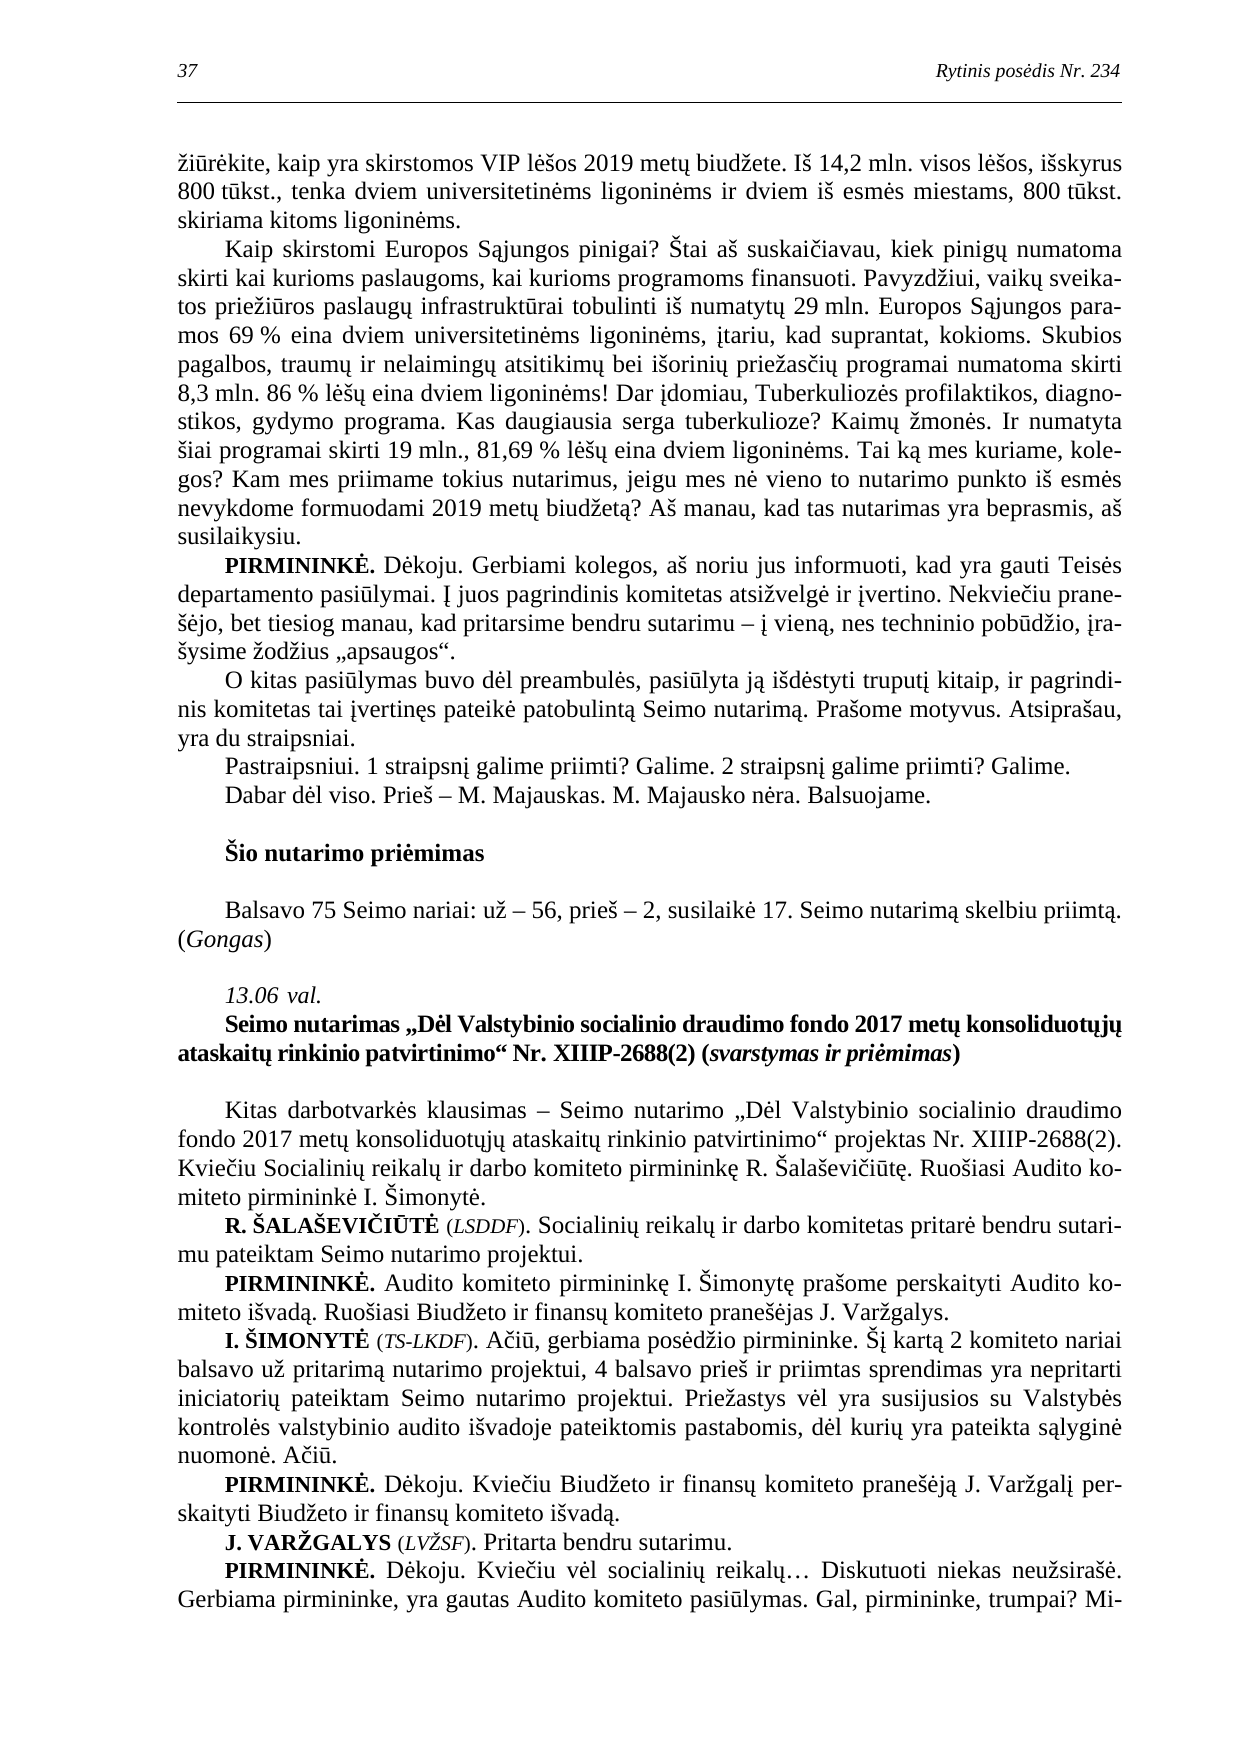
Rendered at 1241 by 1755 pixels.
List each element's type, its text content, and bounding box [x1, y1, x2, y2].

text žiū­rė­ki­te, kaip yra skirs­to­mos VIP lė­šos 2019 me­tų biu­dže­te. Iš 14,2 mln. vi­sos lė­šos, iš­sky­rus 800 tūkst., ten­ka dviem uni­ver­si­te­ti­nėms li­go­ni­nėms ir dviem iš es­mės mies­tams, 800 tūkst. ski­ria­ma ki­toms li­go­ni­nėms. [177, 148, 1122, 234]
text R. ŠALAŠEVIČIŪTĖ (LSDDF). So­cia­li­nių rei­ka­lų ir dar­bo ko­mi­te­tas pri­ta­rė ben­dru su­ta­ri­mu pa­teik­tam Sei­mo nu­ta­ri­mo pro­jek­tui. [177, 1210, 1122, 1268]
text 13.06 val. [224, 981, 1122, 1009]
text Sei­mo nu­ta­ri­mas „Dėl Vals­ty­bi­nio so­cia­li­nio drau­di­mo fon­do 2017 me­tų kon­so­li­duo­tų­jų ata­skai­tų rin­ki­nio pa­tvir­ti­ni­mo“ Nr. XIIIP-2688(2) (svars­ty­mas ir pri­ėmi­mas) [177, 1009, 1122, 1067]
text Šio nu­ta­ri­mo pri­ėmi­mas [177, 838, 1122, 866]
text Pa­straips­niui. 1 straips­nį ga­li­me pri­im­ti? Ga­li­me. 2 straips­nį ga­li­me pri­im­ti? Ga­li­me. [177, 751, 1122, 780]
text PIRMININKĖ. Dė­ko­ju. Kvie­čiu vėl so­cia­li­nių rei­ka­lų… Dis­ku­tuo­ti nie­kas ne­už­si­ra­šė. Ger­bia­ma pir­mi­nin­ke, yra gau­tas Au­di­to ko­mi­te­to pa­siū­ly­mas. Gal, pir­mi­nin­ke, trum­pai? Mi­ [177, 1555, 1122, 1613]
text J. VARŽGALYS (LVŽSF). Pri­tar­ta ben­dru su­ta­ri­mu. [177, 1527, 1122, 1555]
text Kaip skirs­to­mi Eu­ro­pos Są­jun­gos pi­ni­gai? Štai aš suskai­čia­vau, kiek pi­ni­gų nu­ma­to­ma skir­ti kai ku­rioms pa­slau­goms, kai ku­rioms pro­gra­moms fi­nan­suo­ti. Pa­vyz­džiui, vai­kų svei­ka­tos prie­žiū­ros pa­slau­gų in­fra­struk­tū­rai to­bu­lin­ti iš nu­ma­ty­tų 29 mln. Eu­ro­pos Są­jun­gos pa­ra­mos 69 % ei­na dviem uni­ver­si­te­ti­nėms li­go­ni­nėms, įta­riu, kad su­pran­tat, ko­kioms. Sku­bios pa­gal­bos, trau­mų ir ne­lai­min­gų at­si­ti­ki­mų bei iš­ori­nių prie­žas­čių pro­gra­mai nu­ma­to­ma skir­ti 8,3 mln. 86 % lė­šų ei­na dviem li­go­ni­nėms! Dar įdo­miau, Tu­ber­ku­lio­zės pro­fi­lak­ti­kos, diag­no­s­ti­kos, gy­dy­mo pro­gra­ma. Kas dau­giau­sia ser­ga tu­ber­ku­lio­ze? Kai­mų žmo­nės. Ir nu­ma­ty­ta šiai pro­gra­mai skir­ti 19 mln., 81,69 % lė­šų ei­na dviem li­go­ni­nėms. Tai ką mes ku­ria­me, ko­le­gos? Kam mes pri­ima­me to­kius nu­ta­ri­mus, jei­gu mes nė vie­no to nu­ta­ri­mo punk­to iš es­mės ne­vyk­do­me for­muo­da­mi 2019 me­tų biu­dže­tą? Aš ma­nau, kad tas nu­ta­ri­mas yra be­pras­mis, aš su­si­lai­ky­siu. [177, 234, 1122, 550]
text PIRMININKĖ. Au­di­to ko­mi­te­to pir­mi­nin­kę I. Ši­mo­ny­tę pra­šo­me per­skai­ty­ti Au­di­to ko­mi­te­to iš­va­dą. Ruo­šia­si Biu­dže­to ir fi­nan­sų ko­mi­te­to pra­ne­šė­jas J. Varž­ga­lys. [177, 1268, 1122, 1325]
text Bal­sa­vo 75 Sei­mo na­riai: už – 56, prieš – 2, su­si­lai­kė 17. Sei­mo nu­ta­ri­mą skel­biu pri­im­tą. (Gon­gas) [177, 895, 1122, 953]
text I. ŠIMONYTĖ (TS-LKDF). Ačiū, ger­bia­ma po­sė­džio pir­mi­nin­ke. Šį kar­tą 2 ko­mi­te­to na­riai bal­sa­vo už pri­ta­ri­mą nu­ta­ri­mo pro­jek­tui, 4 bal­sa­vo prieš ir pri­im­tas spren­di­mas yra ne­pri­tar­ti ini­cia­to­rių pa­teik­tam Sei­mo nu­ta­ri­mo pro­jek­tui. Prie­žas­tys vėl yra su­si­ju­sios su Vals­ty­bės kon­tro­lės vals­ty­bi­nio au­di­to iš­va­do­je pa­teik­to­mis pa­sta­bo­mis, dėl ku­rių yra pa­teik­ta są­ly­gi­nė nuo­mo­nė. Ačiū. [177, 1325, 1122, 1469]
text PIRMININKĖ. Dė­ko­ju. Ger­bia­mi ko­le­gos, aš no­riu jus in­for­muo­ti, kad yra gau­ti Tei­sės de­par­ta­men­to pa­siū­ly­mai. Į juos pa­grin­di­nis ko­mi­te­tas at­si­žvel­gė ir įver­ti­no. Ne­kvie­čiu pra­ne­šė­jo, bet tie­siog ma­nau, kad pri­tar­si­me ben­dru su­ta­ri­mu – į vie­ną, nes tech­ni­nio po­bū­džio, įra­šy­si­me žo­džius „ap­sau­gos“. [177, 550, 1122, 665]
text PIRMININKĖ. Dė­ko­ju. Kvie­čiu Biu­dže­to ir fi­nan­sų ko­mi­te­to pra­ne­šė­ją J. Varž­ga­lį per­skai­ty­ti Biu­dže­to ir fi­nan­sų ko­mi­te­to iš­va­dą. [177, 1469, 1122, 1527]
text O ki­tas pa­siū­ly­mas bu­vo dėl pre­am­bu­lės, pa­siū­ly­ta ją iš­dės­ty­ti tru­pu­tį ki­taip, ir pa­grin­di­nis ko­mi­te­tas tai įver­ti­nęs pa­tei­kė pa­to­bu­lin­tą Sei­mo nu­ta­ri­mą. Pra­šo­me mo­ty­vus. At­si­pra­šau, yra du straips­niai. [177, 665, 1122, 751]
text Da­bar dėl vi­so. Prieš – M. Ma­jaus­kas. M. Ma­jaus­ko nė­ra. Bal­suo­ja­me. [177, 780, 1122, 809]
text Ki­tas dar­bo­tvarkės klau­si­mas – Sei­mo nu­ta­ri­mo „Dėl Vals­ty­bi­nio so­cia­li­nio drau­di­mo fon­do 2017 me­tų kon­so­li­duo­tų­jų ata­skai­tų rin­ki­nio pa­tvir­ti­ni­mo“ pro­jek­tas Nr. XIIIP-2688(2). Kvie­čiu So­cia­li­nių rei­ka­lų ir dar­bo ko­mi­te­to pir­mi­nin­kę R. Ša­la­še­vi­čiū­tę. Ruo­šia­si Au­di­to ko­mi­te­to pir­mi­nin­kė I. Ši­mo­ny­tė. [177, 1095, 1122, 1210]
